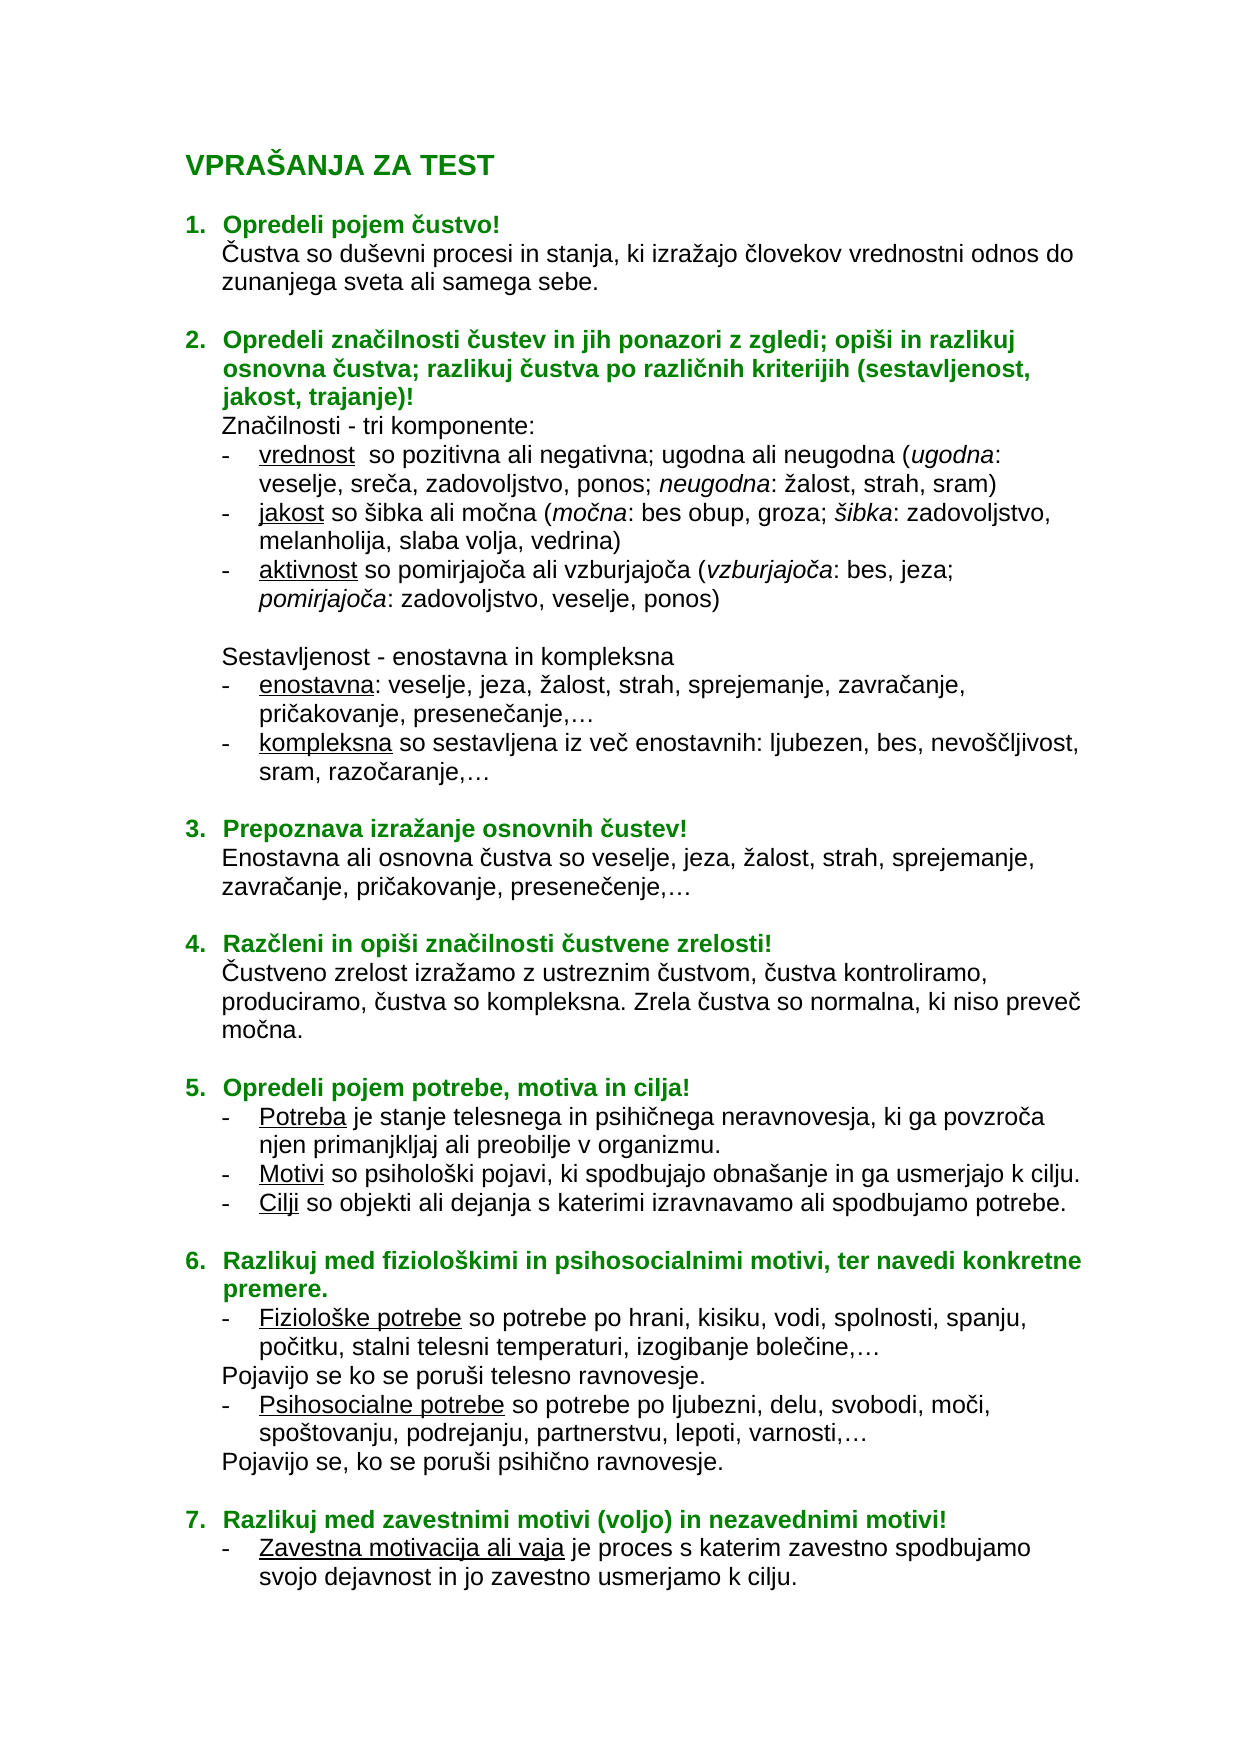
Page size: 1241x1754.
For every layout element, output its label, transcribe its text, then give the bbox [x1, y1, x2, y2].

list Opredeli pojem potrebe, motiva in cilja! [185, 1073, 1093, 1102]
list Razlikuj med fiziološkimi in psihosocialnimi motivi, ter navedi konkretne premere. [185, 1246, 1093, 1303]
list vrednost so pozitivna ali negativna; ugodna ali neugodna (ugodna: veselje, sreča, zadovoljstvo, ponos; neugodna: žalost, strah, sram) [221, 440, 1093, 497]
text Pojavijo se ko se poruši telesno ravnovesje. [185, 1361, 1093, 1389]
list Cilji so objekti ali dejanja s katerimi izravnavamo ali spodbujamo potrebe. [221, 1188, 1093, 1217]
list Razlikuj med zavestnimi motivi (voljo) in nezavednimi motivi! [185, 1505, 1093, 1533]
list jakost so šibka ali močna (močna: bes obup, groza; šibka: zadovoljstvo, melanholija, slaba volja, vedrina) [221, 497, 1093, 555]
list Razčleni in opiši značilnosti čustvene zrelosti! [185, 929, 1093, 958]
text VPRAŠANJA ZA TEST [185, 148, 1093, 181]
list Prepoznava izražanje osnovnih čustev! [185, 814, 1093, 843]
text Čustveno zrelost izražamo z ustreznim čustvom, čustva kontroliramo, produciramo, čustva so kompleksna. Zrela čustva so normalna, ki niso preveč močna. [221, 958, 1093, 1044]
list Potreba je stanje telesnega in psihičnega neravnovesja, ki ga povzroča njen primanjkljaj ali preobilje v organizmu. [221, 1102, 1093, 1159]
list Opredeli značilnosti čustev in jih ponazori z zgledi; opiši in razlikuj osnovna čustva; razlikuj čustva po različnih kriterijih (sestavljenost, jakost, trajanje)! [185, 325, 1093, 411]
list Fiziološke potrebe so potrebe po hrani, kisiku, vodi, spolnosti, spanju, počitku, stalni telesni temperaturi, izogibanje bolečine,… [221, 1303, 1093, 1361]
text Enostavna ali osnovna čustva so veselje, jeza, žalost, strah, sprejemanje, zavračanje, pričakovanje, presenečenje,… [221, 843, 1093, 900]
text Sestavljenost - enostavna in kompleksna [148, 641, 1093, 670]
text Čustva so duševni procesi in stanja, ki izražajo človekov vrednostni odnos do zunanjega sveta ali samega sebe. [221, 239, 1093, 296]
text Značilnosti - tri komponente: [148, 411, 1093, 440]
list aktivnost so pomirjajoča ali vzburjajoča (vzburjajoča: bes, jeza; pomirjajoča: zadovoljstvo, veselje, ponos) [221, 555, 1093, 613]
text Pojavijo se, ko se poruši psihično ravnovesje. [185, 1447, 1093, 1476]
list Motivi so psihološki pojavi, ki spodbujajo obnašanje in ga usmerjajo k cilju. [221, 1159, 1093, 1188]
list Psihosocialne potrebe so potrebe po ljubezni, delu, svobodi, moči, spoštovanju, podrejanju, partnerstvu, lepoti, varnosti,… [221, 1389, 1093, 1447]
list enostavna: veselje, jeza, žalost, strah, sprejemanje, zavračanje, pričakovanje, presenečanje,… [221, 670, 1093, 728]
list Opredeli pojem čustvo! [185, 210, 1093, 239]
list kompleksna so sestavljena iz več enostavnih: ljubezen, bes, nevoščljivost, sram, razočaranje,… [221, 728, 1093, 785]
list Zavestna motivacija ali vaja je proces s katerim zavestno spodbujamo svojo dejavnost in jo zavestno usmerjamo k cilju. [221, 1533, 1093, 1591]
